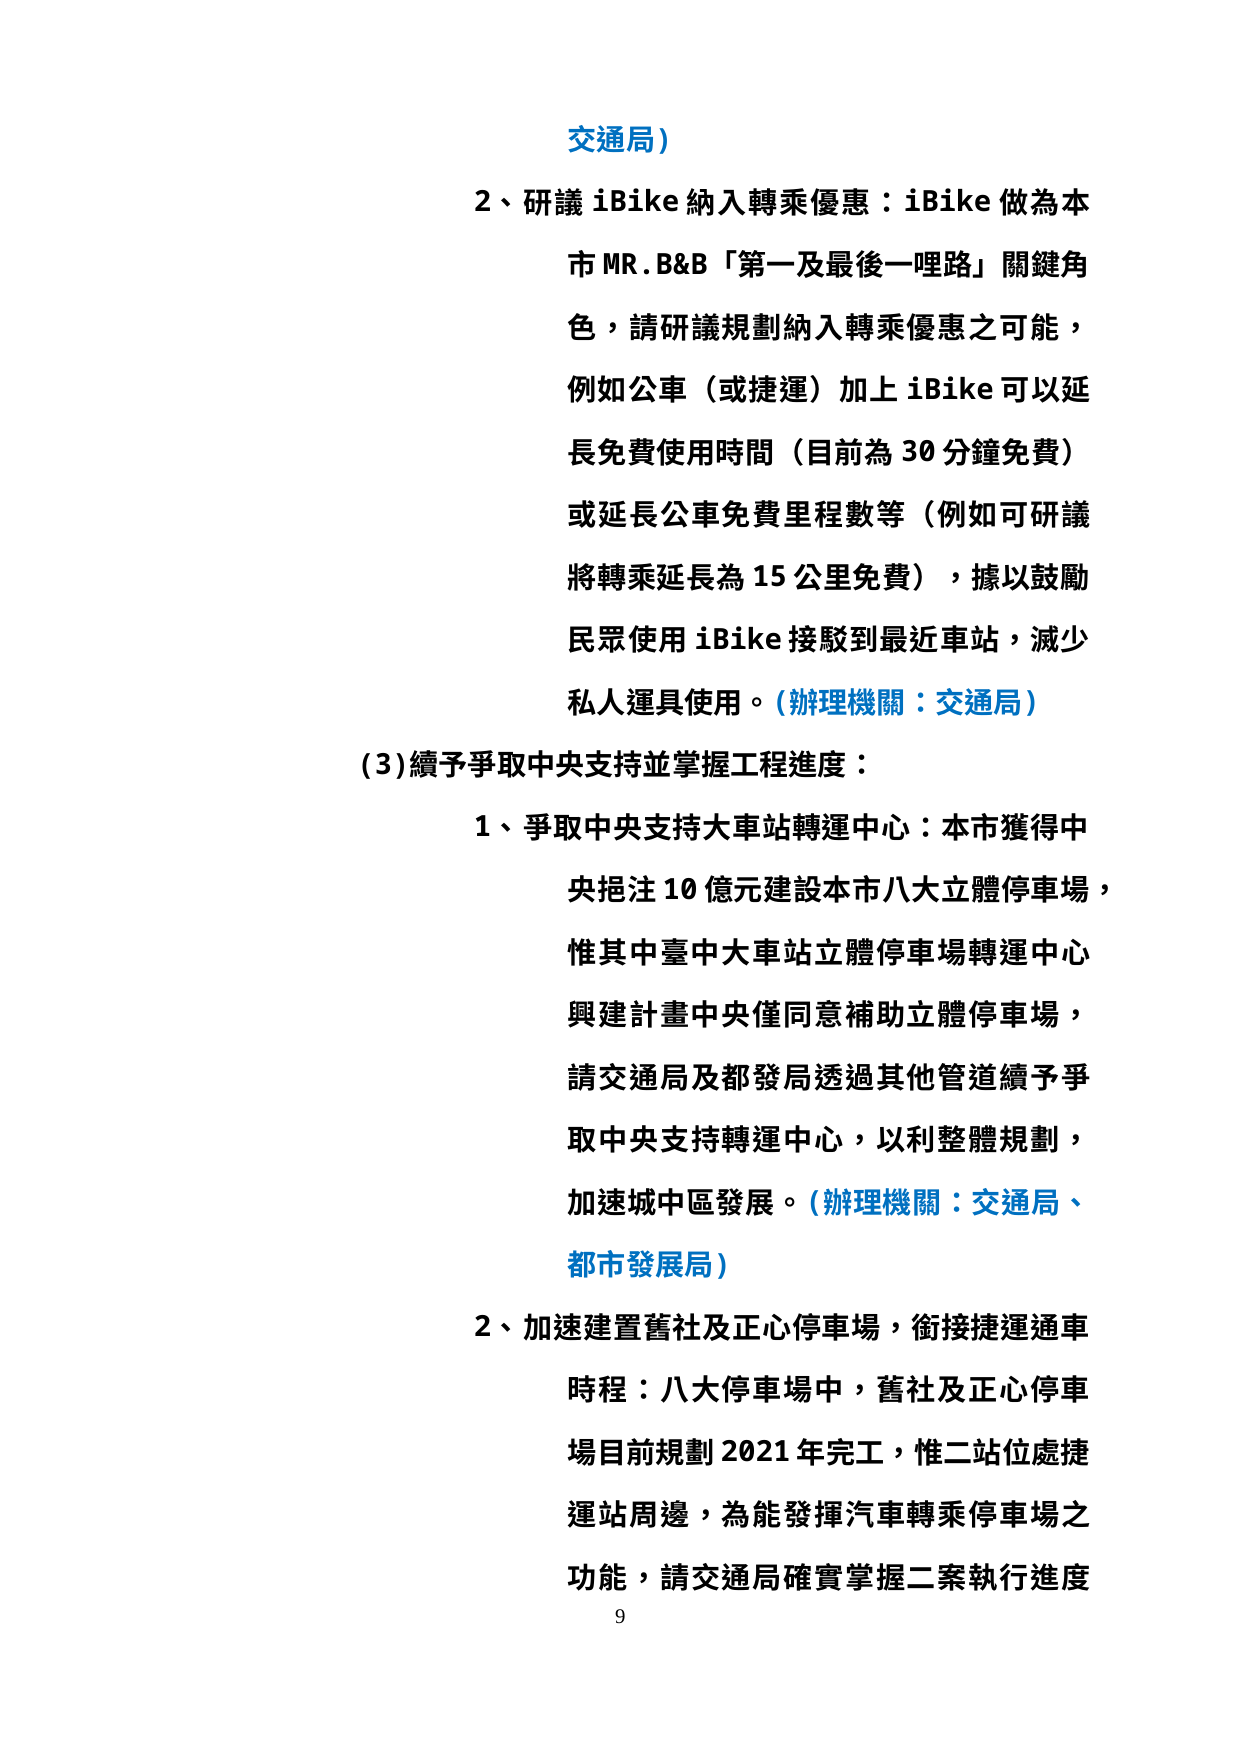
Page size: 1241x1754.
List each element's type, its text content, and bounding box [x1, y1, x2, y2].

list 研議iBike納入轉乘優惠：iBike做為本市MR.B&B「第一及最後一哩路」關鍵角色，請研議規劃納入轉乘優惠之可能，例如公車（或捷運）加上iBike可以延長免費使用時間（目前為30分鐘免費）或延長公車免費里程數等（例如可研議將轉乘延長為15公里免費），據以鼓勵民眾使用iBike接駁到最近車站，滅少私人運具使用。(辦理機關：交通局) [474, 159, 1090, 721]
list 以軌道運輸作為骨幹，提供轉乘優惠：交通局規劃於8月底、開學前開通新的「文心幹線」公車路線（此路線由臺中烏日高鐵站與北屯松竹站雙向對開，約15分鐘至20分鐘一班，沿途沿捷運綠線行駛，只停靠18個捷運綠線站點。）除請掌握期程並請教育局協助校內宣傳之外，為了持續優化捷運轉乘，也請交通局以每座捷運站為中心規劃十字接駁公車，讓捷運垂直方向都有一條公車接駁路線，在單趟路程10分鐘的距離來回對開，持續優化轉乘環境。(辦理機關：教育局、交通局) [474, 96, 1090, 159]
list 爭取中央支持大車站轉運中心：本市獲得中央挹注10億元建設本市八大立體停車場，惟其中臺中大車站立體停車場轉運中心興建計畫中央僅同意補助立體停車場，請交通局及都發局透過其他管道續予爭取中央支持轉運中心，以利整體規劃，加速城中區發展。(辦理機關：交通局、都市發展局) [474, 784, 1090, 1284]
list 加速建置舊社及正心停車場，銜接捷運通車時程：八大停車場中，舊社及正心停車場目前規劃2021年完工，惟二站位處捷運站周邊，為能發揮汽車轉乘停車場之功能，請交通局確實掌握二案執行進度 [474, 1284, 1090, 1596]
list 續予爭取中央支持並掌握工程進度： [357, 721, 1090, 784]
